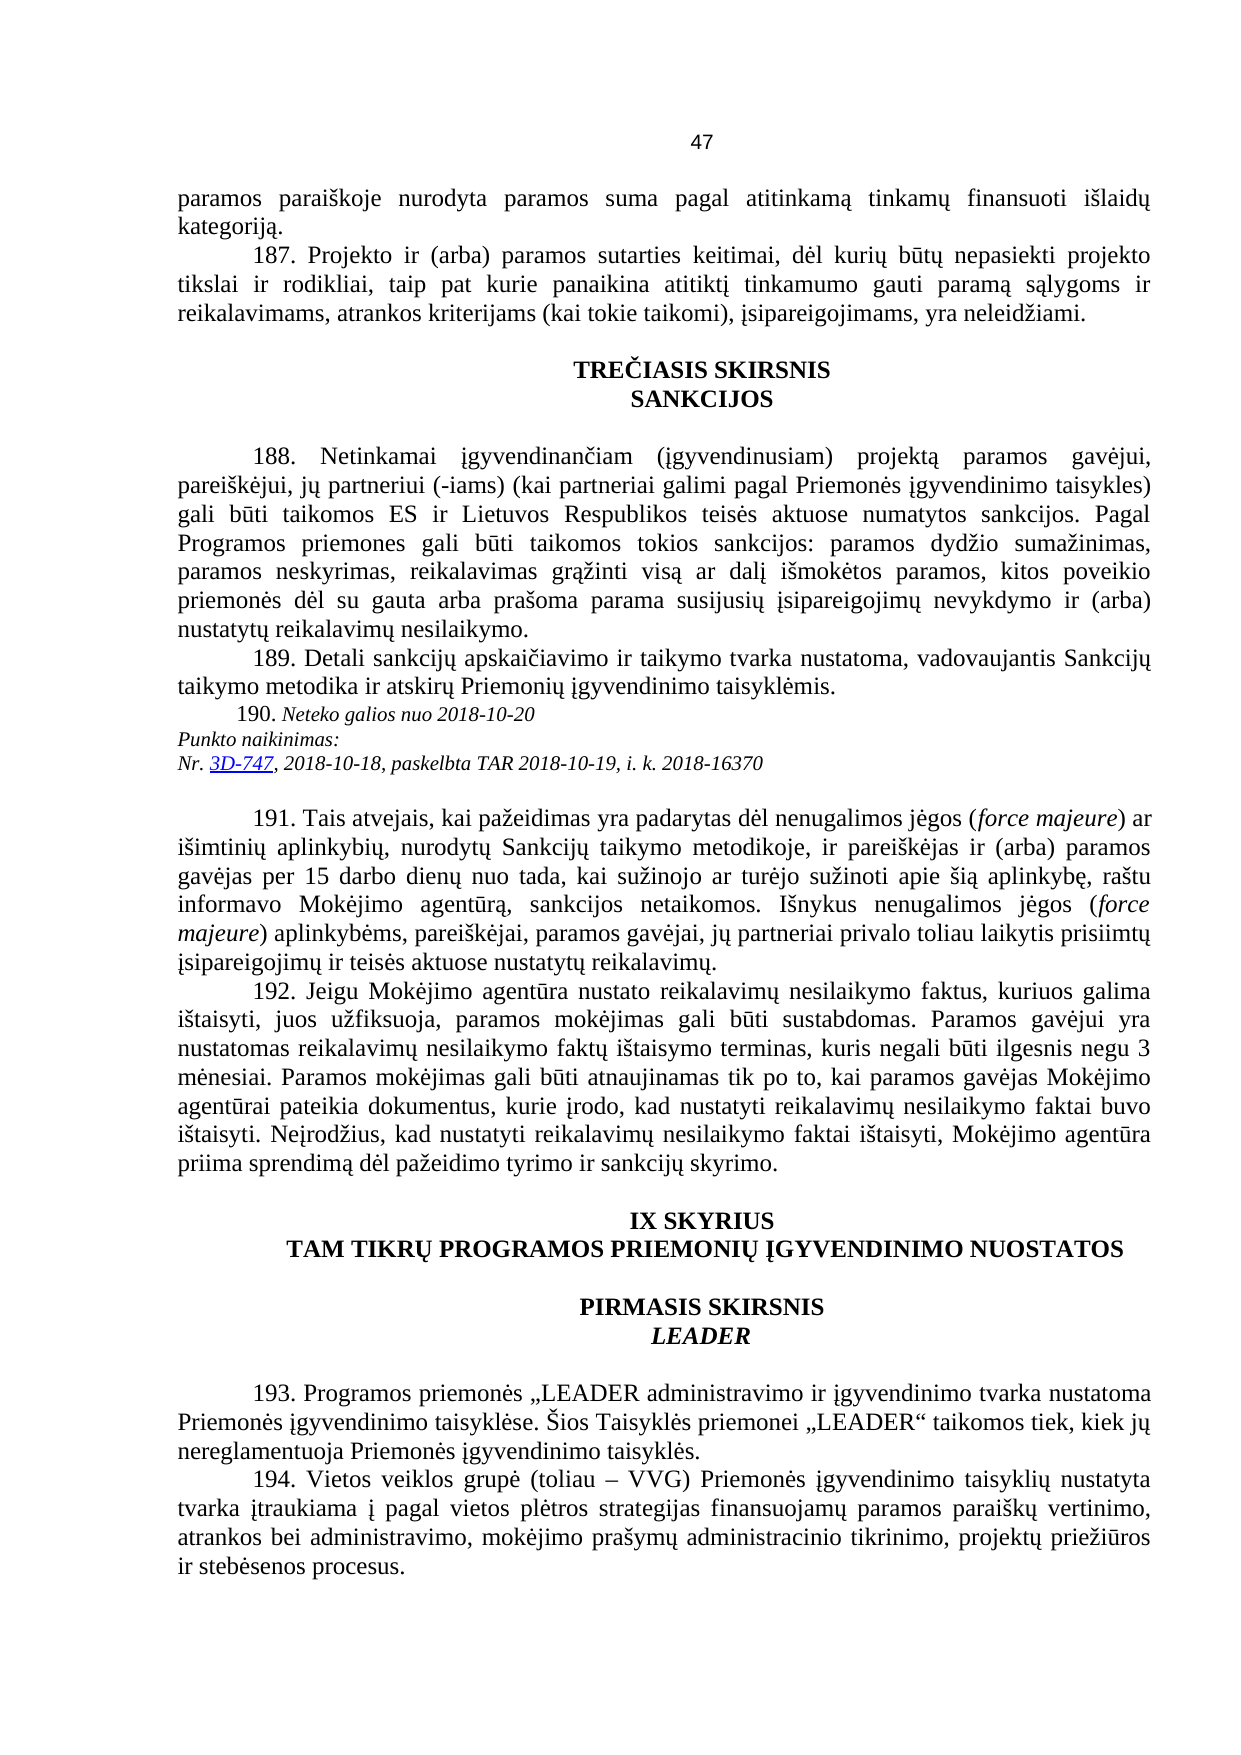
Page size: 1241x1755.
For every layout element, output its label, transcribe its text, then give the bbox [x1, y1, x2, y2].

text Punkto naikinimas: [177, 726, 1152, 751]
text 193. Programos priemonės „LEADER administravimo ir įgyvendinimo tvarka nustatoma Priemonės įgyvendinimo taisyklėse. Šios Taisyklės priemonei „LEADER“ taikomos tiek, kiek jų nereglamentuoja Priemonės įgyvendinimo taisyklės. [177, 1378, 1152, 1464]
text 188. Netinkamai įgyvendinančiam (įgyvendinusiam) projektą paramos gavėjui, pareiškėjui, jų partneriui (-iams) (kai partneriai galimi pagal Priemonės įgyvendinimo taisykles) gali būti taikomos ES ir Lietuvos Respublikos teisės aktuose numatytos sankcijos. Pagal Programos priemones gali būti taikomos tokios sankcijos: paramos dydžio sumažinimas, paramos neskyrimas, reikalavimas grąžinti visą ar dalį išmokėtos paramos, kitos poveikio priemonės dėl su gauta arba prašoma parama susijusių įsipareigojimų nevykdymo ir (arba) nustatytų reikalavimų nesilaikymo. [177, 441, 1152, 643]
text paramos paraiškoje nurodyta paramos suma pagal atitinkamą tinkamų finansuoti išlaidų kategoriją. [177, 183, 1152, 240]
text PIRMASIS SKIRSNIS [177, 1292, 1152, 1321]
text Nr. 3D-747, 2018-10-18, paskelbta TAR 2018-10-19, i. k. 2018-16370 [177, 751, 1152, 774]
text 189. Detali sankcijų apskaičiavimo ir taikymo tvarka nustatoma, vadovaujantis Sankcijų taikymo metodika ir atskirų Priemonių įgyvendinimo taisyklėmis. [177, 643, 1152, 700]
text 187. Projekto ir (arba) paramos sutarties keitimai, dėl kurių būtų nepasiekti projekto tikslai ir rodikliai, taip pat kurie panaikina atitiktį tinkamumo gauti paramą sąlygoms ir reikalavimams, atrankos kriterijams (kai tokie taikomi), įsipareigojimams, yra neleidžiami. [177, 240, 1152, 326]
text TAM TIKRŲ PROGRAMOS PRIEMONIŲ ĮGYVENDINIMO NUOSTATOS [177, 1234, 1152, 1263]
text TREČIASIS SKIRSNIS [177, 355, 1152, 384]
text 190. Neteko galios nuo 2018-10-20 [177, 700, 1152, 726]
text IX SKYRIUS [177, 1206, 1152, 1234]
text 192. Jeigu Mokėjimo agentūra nustato reikalavimų nesilaikymo faktus, kuriuos galima ištaisyti, juos užfiksuoja, paramos mokėjimas gali būti sustabdomas. Paramos gavėjui yra nustatomas reikalavimų nesilaikymo faktų ištaisymo terminas, kuris negali būti ilgesnis negu 3 mėnesiai. Paramos mokėjimas gali būti atnaujinamas tik po to, kai paramos gavėjas Mokėjimo agentūrai pateikia dokumentus, kurie įrodo, kad nustatyti reikalavimų nesilaikymo faktai buvo ištaisyti. Neįrodžius, kad nustatyti reikalavimų nesilaikymo faktai ištaisyti, Mokėjimo agentūra priima sprendimą dėl pažeidimo tyrimo ir sankcijų skyrimo. [177, 976, 1152, 1177]
text 194. Vietos veiklos grupė (toliau – VVG) Priemonės įgyvendinimo taisyklių nustatyta tvarka įtraukiama į pagal vietos plėtros strategijas finansuojamų paramos paraiškų vertinimo, atrankos bei administravimo, mokėjimo prašymų administracinio tikrinimo, projektų priežiūros ir stebėsenos procesus. [177, 1464, 1152, 1579]
text LEADER [177, 1321, 1152, 1349]
text SANKCIJOS [177, 384, 1152, 413]
text 191. Tais atvejais, kai pažeidimas yra padarytas dėl nenugalimos jėgos (force majeure) ar išimtinių aplinkybių, nurodytų Sankcijų taikymo metodikoje, ir pareiškėjas ir (arba) paramos gavėjas per 15 darbo dienų nuo tada, kai sužinojo ar turėjo sužinoti apie šią aplinkybę, raštu informavo Mokėjimo agentūrą, sankcijos netaikomos. Išnykus nenugalimos jėgos (force majeure) aplinkybėms, pareiškėjai, paramos gavėjai, jų partneriai privalo toliau laikytis prisiimtų įsipareigojimų ir teisės aktuose nustatytų reikalavimų. [177, 803, 1152, 976]
